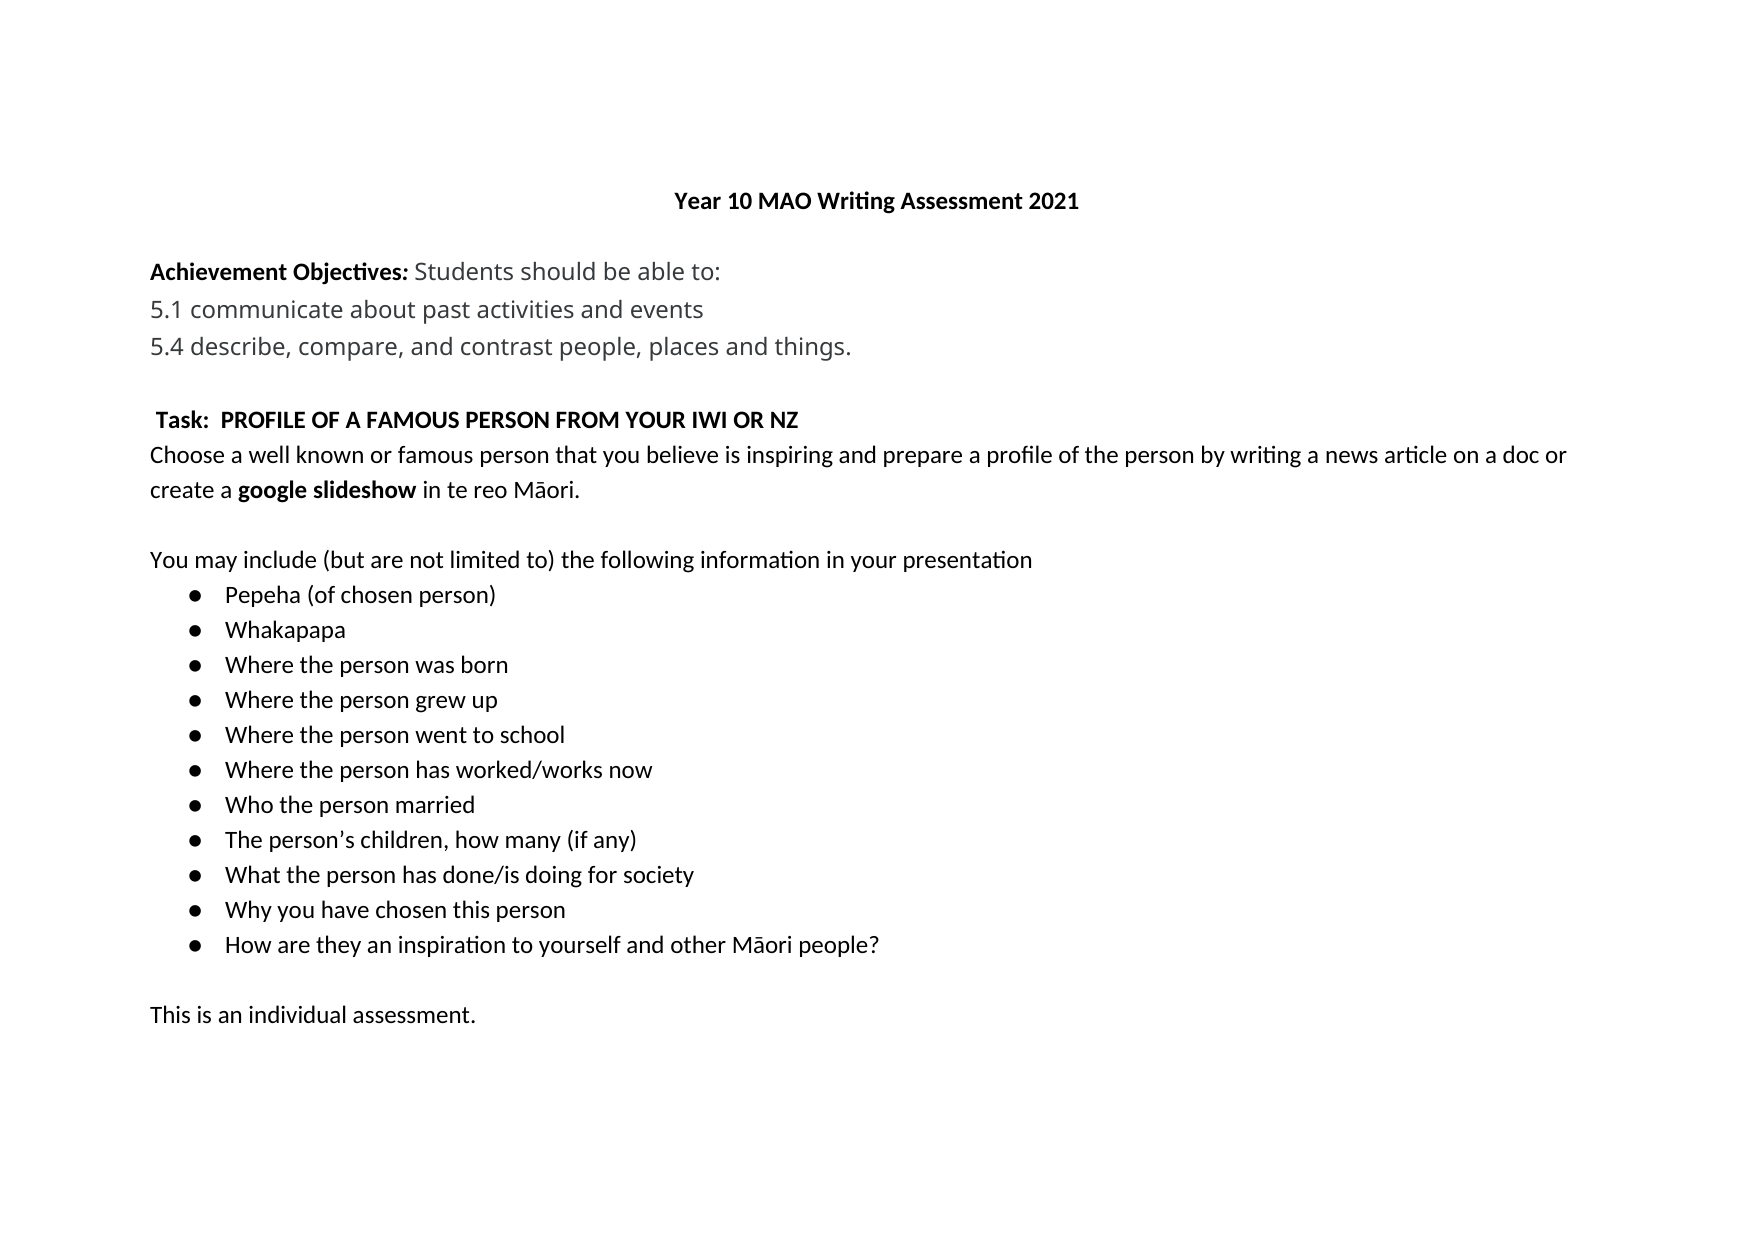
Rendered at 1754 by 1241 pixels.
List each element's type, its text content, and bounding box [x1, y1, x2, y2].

list Whakapapa [187, 614, 1604, 645]
text You may include (but are not limited to) the following information in your presentation [150, 544, 1604, 575]
list Where the person has worked/works now [187, 754, 1604, 785]
text 5.4 describe, compare, and contrast people, places and things. [150, 330, 1604, 362]
list How are they an inspiration to yourself and other Māori people? [187, 929, 1604, 960]
list Where the person was born [187, 649, 1604, 680]
text 5.1 communicate about past activities and events [150, 292, 1604, 325]
list Who the person married [187, 789, 1604, 820]
list Where the person went to school [187, 719, 1604, 750]
text This is an individual assessment. [150, 999, 1604, 1030]
text Achievement Objectives: Students should be able to: [150, 255, 1604, 288]
list Where the person grew up [187, 684, 1604, 715]
text Year 10 MAO Writing Assessment 2021 [150, 185, 1604, 216]
list Pepeha (of chosen person) [187, 579, 1604, 610]
list What the person has done/is doing for society [187, 859, 1604, 890]
list Why you have chosen this person [187, 894, 1604, 925]
text Task: PROFILE OF A FAMOUS PERSON FROM YOUR IWI OR NZ [150, 404, 1604, 435]
list The person’s children, how many (if any) [187, 824, 1604, 855]
text Choose a well known or famous person that you believe is inspiring and prepare a profile of the person by writing a news article on a doc or create a google slideshow in te reo Māori. [150, 439, 1604, 505]
